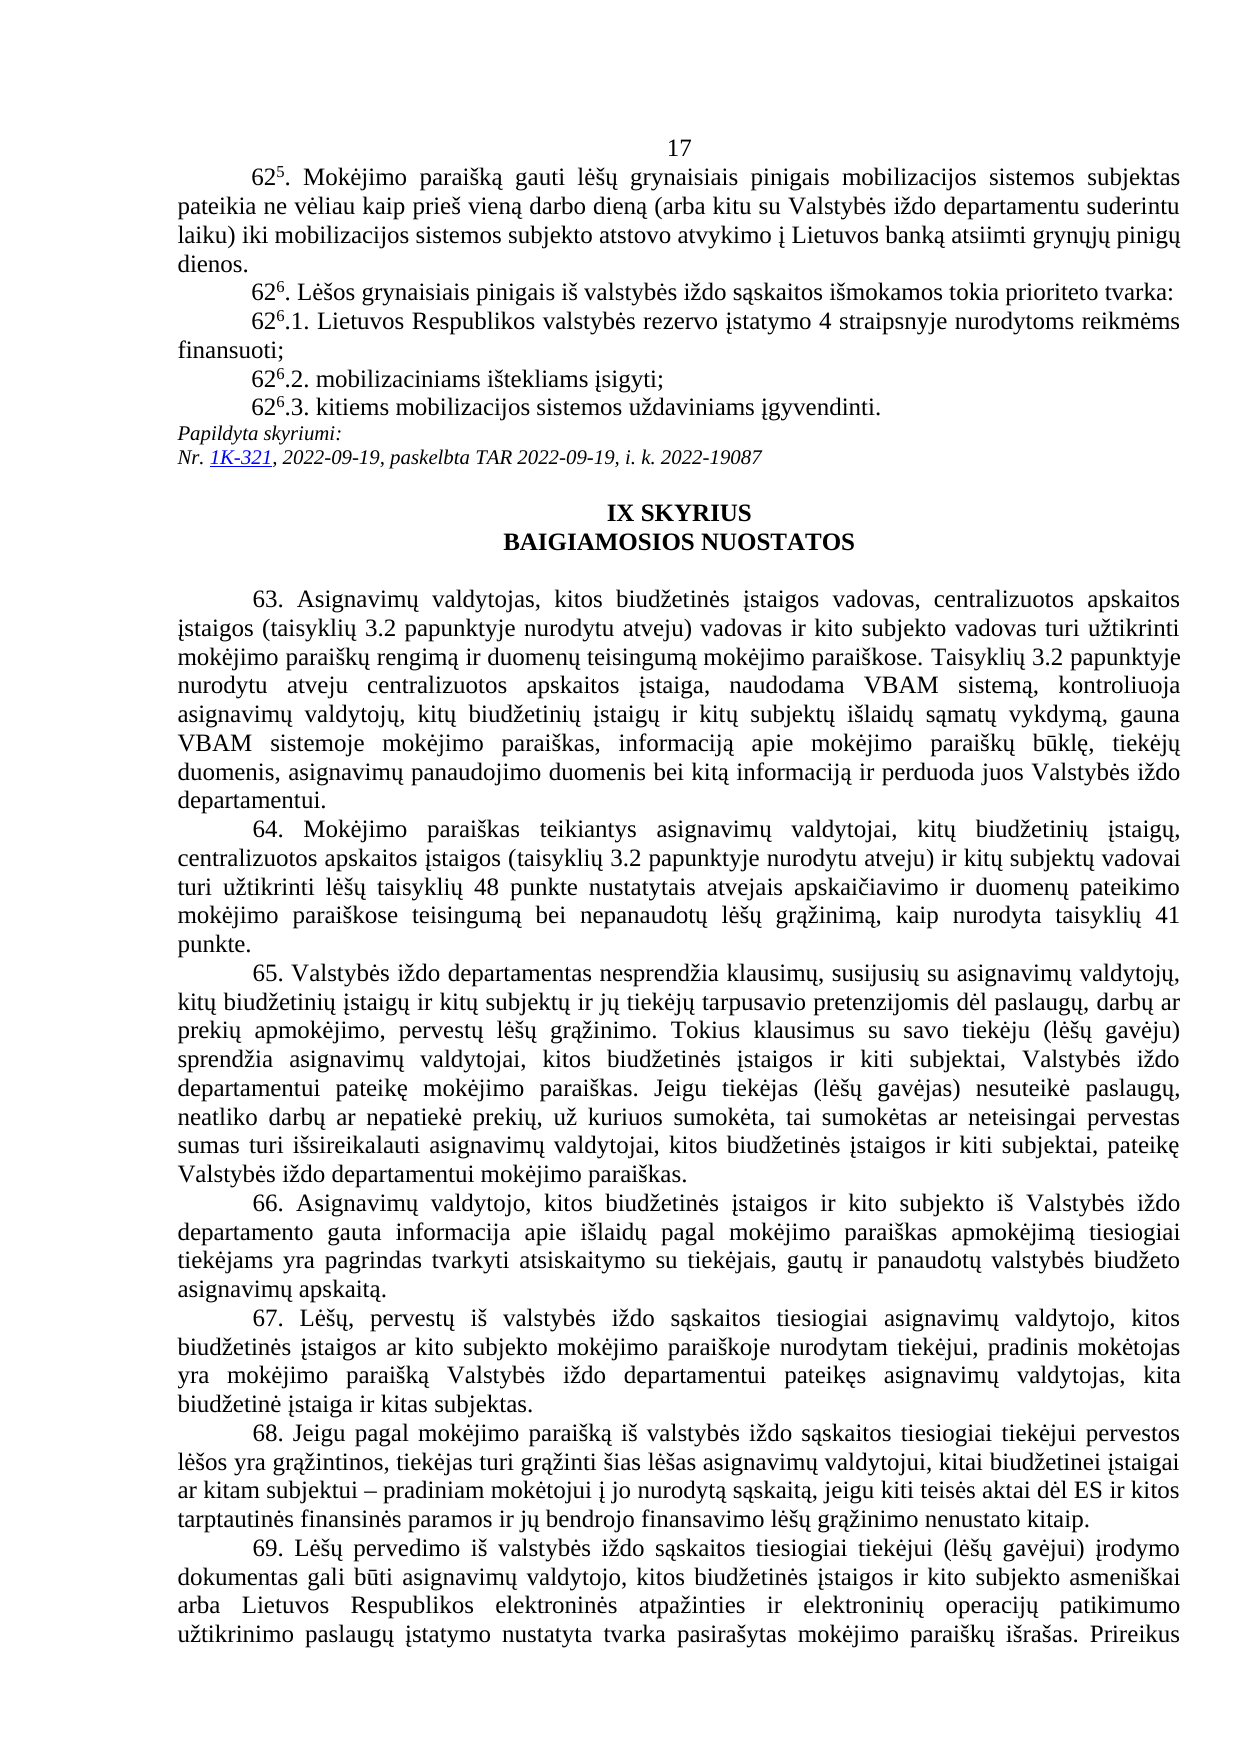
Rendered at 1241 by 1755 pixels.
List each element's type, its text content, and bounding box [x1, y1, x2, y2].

text 68. Jeigu pagal mokėjimo paraišką iš valstybės iždo sąskaitos tiesiogiai tiekėjui pervestos lėšos yra grąžintinos, tiekėjas turi grąžinti šias lėšas asignavimų valdytojui, kitai biudžetinei įstaigai ar kitam subjektui – pradiniam mokėtojui į jo nurodytą sąskaitą, jeigu kiti teisės aktai dėl ES ir kitos tarptautinės finansinės paramos ir jų bendrojo finansavimo lėšų grąžinimo nenustato kitaip. [177, 1418, 1181, 1533]
text 64. Mokėjimo paraiškas teikiantys asignavimų valdytojai, kitų biudžetinių įstaigų, centralizuotos apskaitos įstaigos (taisyklių 3.2 papunktyje nurodytu atveju) ir kitų subjektų vadovai turi užtikrinti lėšų taisyklių 48 punkte nustatytais atvejais apskaičiavimo ir duomenų pateikimo mokėjimo paraiškose teisingumą bei nepanaudotų lėšų grąžinimą, kaip nurodyta taisyklių 41 punkte. [177, 814, 1181, 958]
text 626.3. kitiems mobilizacijos sistemos uždaviniams įgyvendinti. [177, 392, 1181, 421]
text 69. Lėšų pervedimo iš valstybės iždo sąskaitos tiesiogiai tiekėjui (lėšų gavėjui) įrodymo dokumentas gali būti asignavimų valdytojo, kitos biudžetinės įstaigos ir kito subjekto asmeniškai arba Lietuvos Respublikos elektroninės atpažinties ir elektroninių operacijų patikimumo užtikrinimo paslaugų įstatymo nustatyta tvarka pasirašytas mokėjimo paraiškų išrašas. Prireikus [177, 1533, 1181, 1648]
text Papildyta skyriumi: [177, 421, 1181, 445]
text 66. Asignavimų valdytojo, kitos biudžetinės įstaigos ir kito subjekto iš Valstybės iždo departamento gauta informacija apie išlaidų pagal mokėjimo paraiškas apmokėjimą tiesiogiai tiekėjams yra pagrindas tvarkyti atsiskaitymo su tiekėjais, gautų ir panaudotų valstybės biudžeto asignavimų apskaitą. [177, 1188, 1181, 1303]
text 67. Lėšų, pervestų iš valstybės iždo sąskaitos tiesiogiai asignavimų valdytojo, kitos biudžetinės įstaigos ar kito subjekto mokėjimo paraiškoje nurodytam tiekėjui, pradinis mokėtojas yra mokėjimo paraišką Valstybės iždo departamentui pateikęs asignavimų valdytojas, kita biudžetinė įstaiga ir kitas subjektas. [177, 1303, 1181, 1418]
text Nr. 1K-321, 2022-09-19, paskelbta TAR 2022-09-19, i. k. 2022-19087 [177, 445, 1181, 469]
text IX SKYRIUS [177, 498, 1181, 527]
text BAIGIAMOSIOS NUOSTATOS [177, 527, 1181, 556]
text 626.2. mobilizaciniams ištekliams įsigyti; [177, 364, 1181, 392]
text 65. Valstybės iždo departamentas nesprendžia klausimų, susijusių su asignavimų valdytojų, kitų biudžetinių įstaigų ir kitų subjektų ir jų tiekėjų tarpusavio pretenzijomis dėl paslaugų, darbų ar prekių apmokėjimo, pervestų lėšų grąžinimo. Tokius klausimus su savo tiekėju (lėšų gavėju) sprendžia asignavimų valdytojai, kitos biudžetinės įstaigos ir kiti subjektai, Valstybės iždo departamentui pateikę mokėjimo paraiškas. Jeigu tiekėjas (lėšų gavėjas) nesuteikė paslaugų, neatliko darbų ar nepatiekė prekių, už kuriuos sumokėta, tai sumokėtas ar neteisingai pervestas sumas turi išsireikalauti asignavimų valdytojai, kitos biudžetinės įstaigos ir kiti subjektai, pateikę Valstybės iždo departamentui mokėjimo paraiškas. [177, 958, 1181, 1188]
text 625. Mokėjimo paraišką gauti lėšų grynaisiais pinigais mobilizacijos sistemos subjektas pateikia ne vėliau kaip prieš vieną darbo dieną (arba kitu su Valstybės iždo departamentu suderintu laiku) iki mobilizacijos sistemos subjekto atstovo atvykimo į Lietuvos banką atsiimti grynųjų pinigų dienos. [177, 162, 1181, 277]
text 63. Asignavimų valdytojas, kitos biudžetinės įstaigos vadovas, centralizuotos apskaitos įstaigos (taisyklių 3.2 papunktyje nurodytu atveju) vadovas ir kito subjekto vadovas turi užtikrinti mokėjimo paraiškų rengimą ir duomenų teisingumą mokėjimo paraiškose. Taisyklių 3.2 papunktyje nurodytu atveju centralizuotos apskaitos įstaiga, naudodama VBAM sistemą, kontroliuoja asignavimų valdytojų, kitų biudžetinių įstaigų ir kitų subjektų išlaidų sąmatų vykdymą, gauna VBAM sistemoje mokėjimo paraiškas, informaciją apie mokėjimo paraiškų būklę, tiekėjų duomenis, asignavimų panaudojimo duomenis bei kitą informaciją ir perduoda juos Valstybės iždo departamentui. [177, 584, 1181, 814]
text 626. Lėšos grynaisiais pinigais iš valstybės iždo sąskaitos išmokamos tokia prioriteto tvarka: [177, 277, 1181, 306]
text 626.1. Lietuvos Respublikos valstybės rezervo įstatymo 4 straipsnyje nurodytoms reikmėms finansuoti; [177, 306, 1181, 364]
